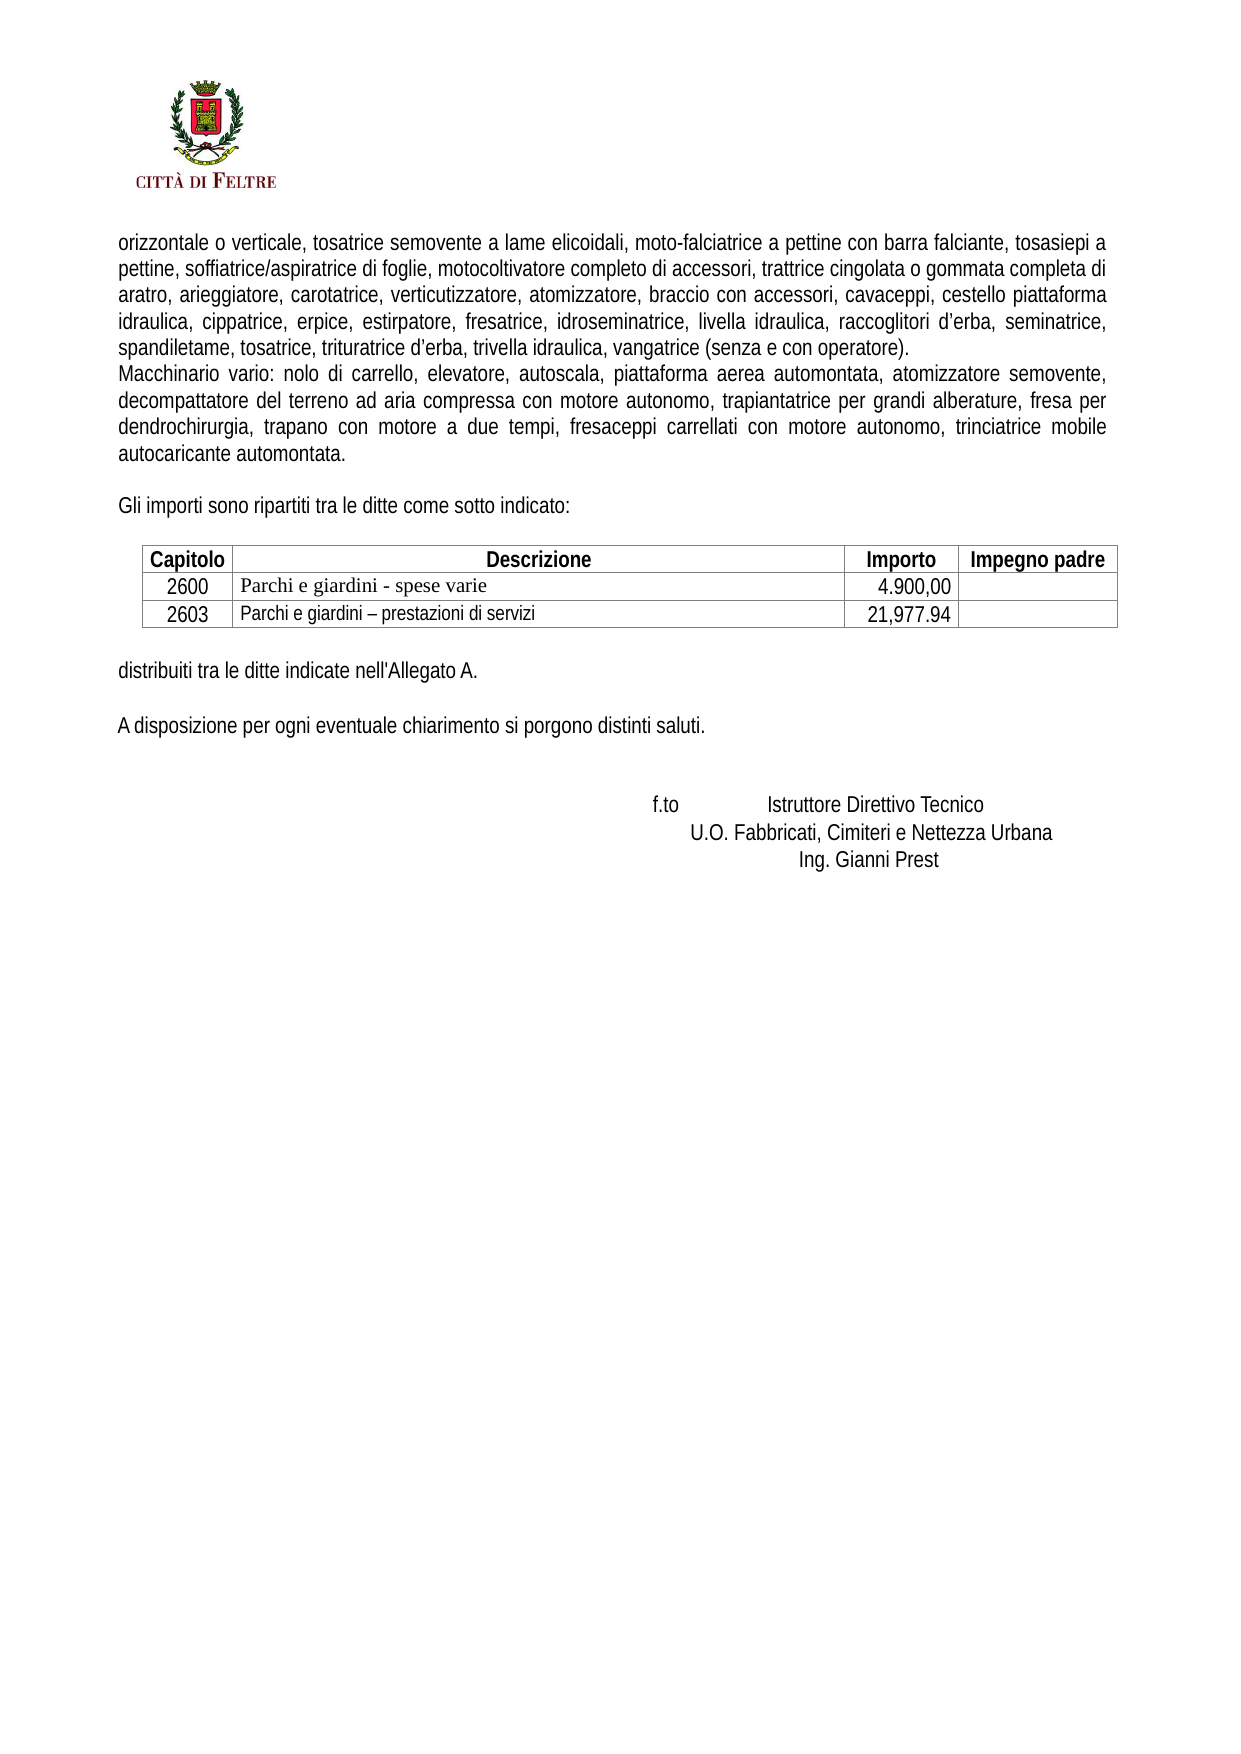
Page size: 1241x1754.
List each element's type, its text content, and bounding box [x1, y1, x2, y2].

table_cell 21.977,94 [845, 601, 958, 627]
text distribuiti tra le ditte indicate nell'Allegato A. [118, 657, 1107, 683]
text Ing. Gianni Prest [118, 846, 1107, 872]
picture [136, 80, 276, 188]
text Macchinario vario: nolo di carrello, elevatore, autoscala, piattaforma aerea automontata, atomizzatore semovente, decompattatore del terreno ad aria compressa con motore autonomo, trapiantatrice per grandi alberature, fresa per dendrochirurgia, trapano con motore a due tempi, fresaceppi carrellati con motore autonomo, trinciatrice mobile autocaricante automontata. [118, 360, 1107, 466]
table_cell 2603 [143, 601, 232, 627]
table_cell 2600 [143, 573, 232, 600]
text A disposizione per ogni eventuale chiarimento si porgono distinti saluti. [117, 712, 1122, 738]
table_header Importo [845, 546, 958, 572]
text f.to Istruttore Direttivo Tecnico [118, 791, 1107, 817]
table_cell 4.900,00 [845, 573, 958, 600]
table_cell [959, 601, 1117, 627]
text U.O. Fabbricati, Cimiteri e Nettezza Urbana [118, 817, 1107, 846]
text Gli importi sono ripartiti tra le ditte come sotto indicato: [118, 492, 1107, 518]
table_header Descrizione [233, 546, 844, 572]
table_cell Parchi e giardini – prestazioni di servizi [233, 601, 844, 627]
text orizzontale o verticale, tosatrice semovente a lame elicoidali, moto-falciatrice a pettine con barra falciante, tosasiepi a pettine, soffiatrice/aspiratrice di foglie, motocoltivatore completo di accessori, trattrice cingolata o gommata completa di aratro, arieggiatore, carotatrice, verticutizzatore, atomizzatore, braccio con accessori, cavaceppi, cestello piattaforma idraulica, cippatrice, erpice, estirpatore, fresatrice, idroseminatrice, livella idraulica, raccoglitori d’erba, seminatrice, spandiletame, tosatrice, trituratrice d’erba, trivella idraulica, vangatrice (senza e con operatore). [118, 229, 1107, 360]
table_header Capitolo [143, 546, 232, 572]
table_cell Parchi e giardini - spese varie [233, 573, 844, 600]
table_cell [959, 573, 1117, 600]
table_header Impegno padre [959, 546, 1117, 572]
